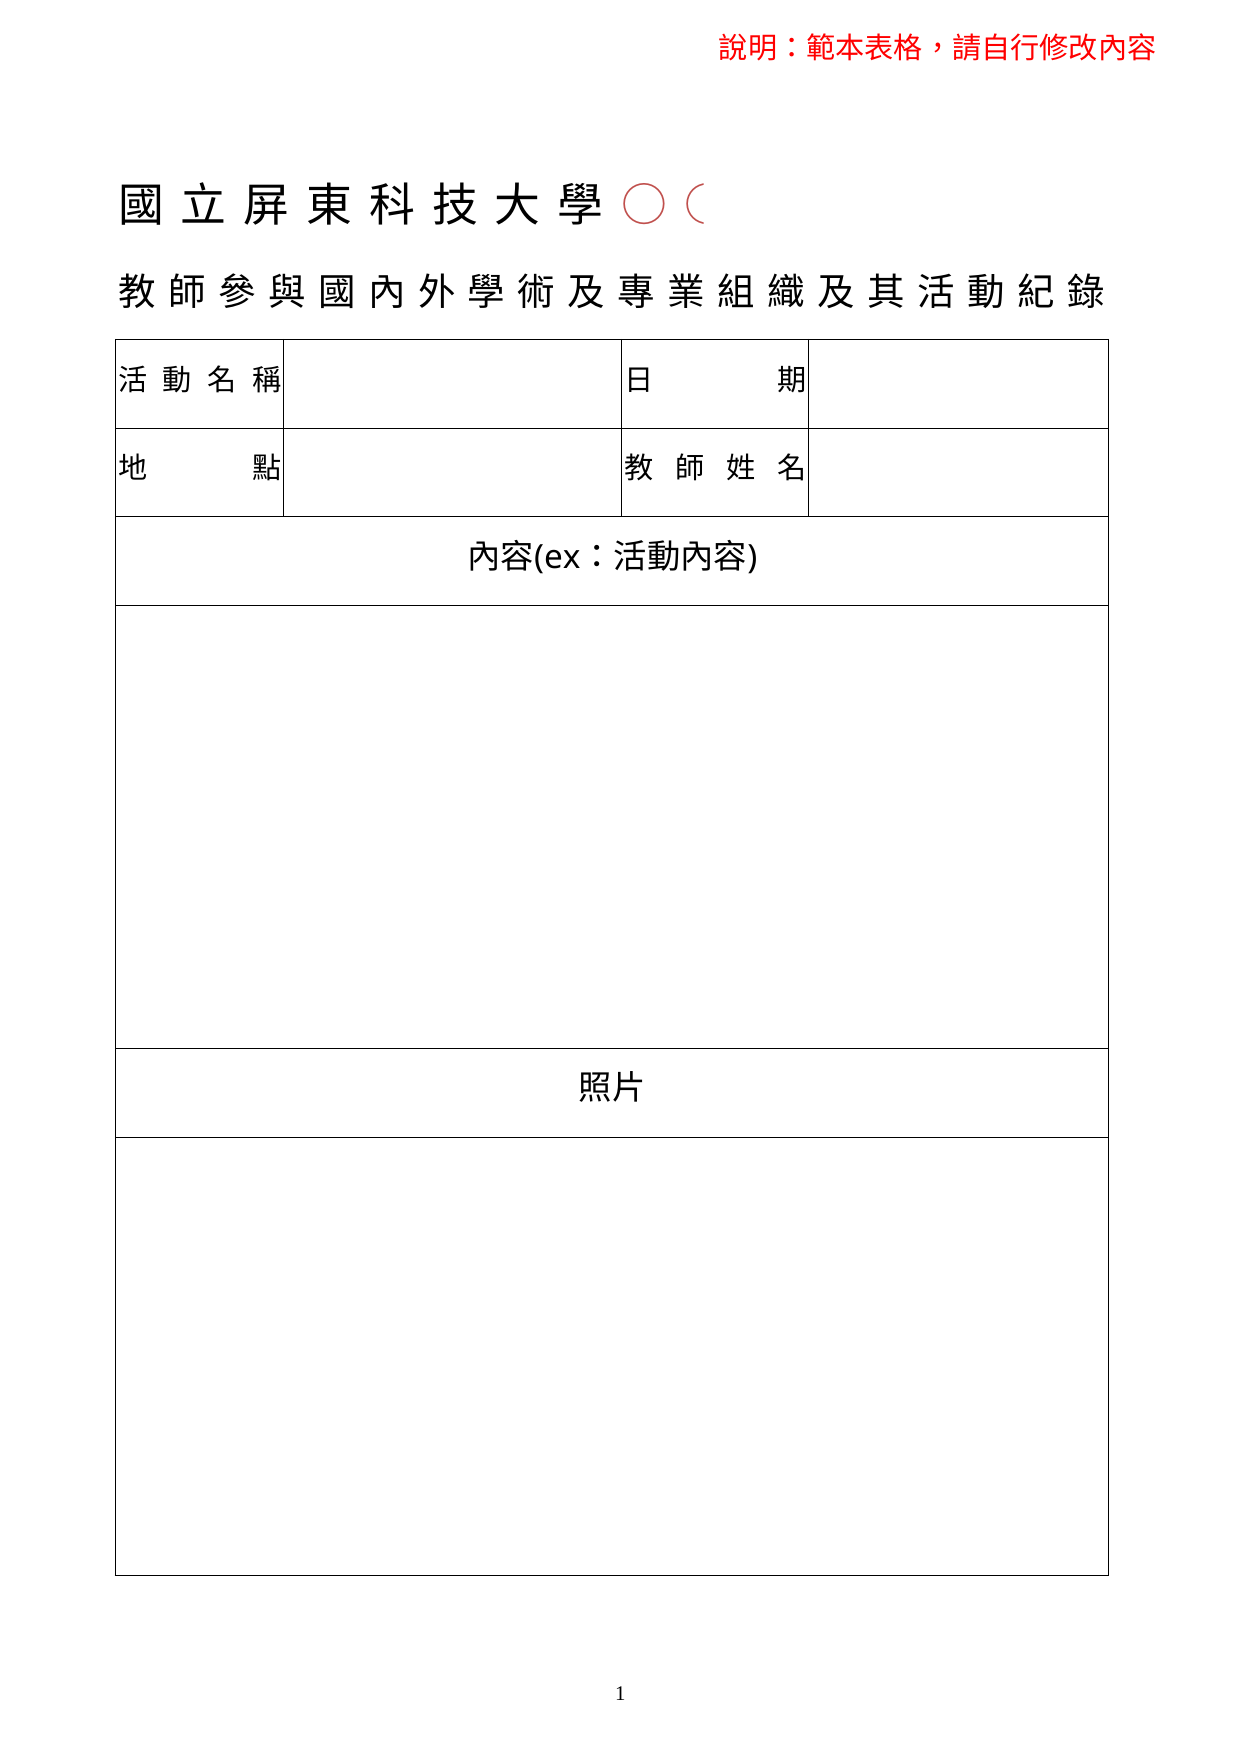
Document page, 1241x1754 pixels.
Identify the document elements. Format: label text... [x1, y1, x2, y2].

table_cell [284, 429, 621, 516]
table_header 國立屏東科技大學○○○○○系(所) 教師參與國內外學術及專業組織及其活動紀錄 [115, 164, 1109, 339]
table_cell 照片 [116, 1049, 1108, 1137]
table_cell [809, 429, 1108, 516]
table_cell 教師姓名 [622, 429, 808, 516]
table_cell 活動名稱 [116, 340, 283, 427]
table_cell 內容(ex：活動內容) [116, 517, 1108, 604]
table_cell 日期 [622, 340, 808, 427]
table_cell [809, 340, 1108, 427]
table_cell [116, 606, 1108, 1048]
table_cell [116, 1138, 1108, 1575]
table_cell 地點 [116, 429, 283, 516]
table_cell [284, 340, 621, 427]
